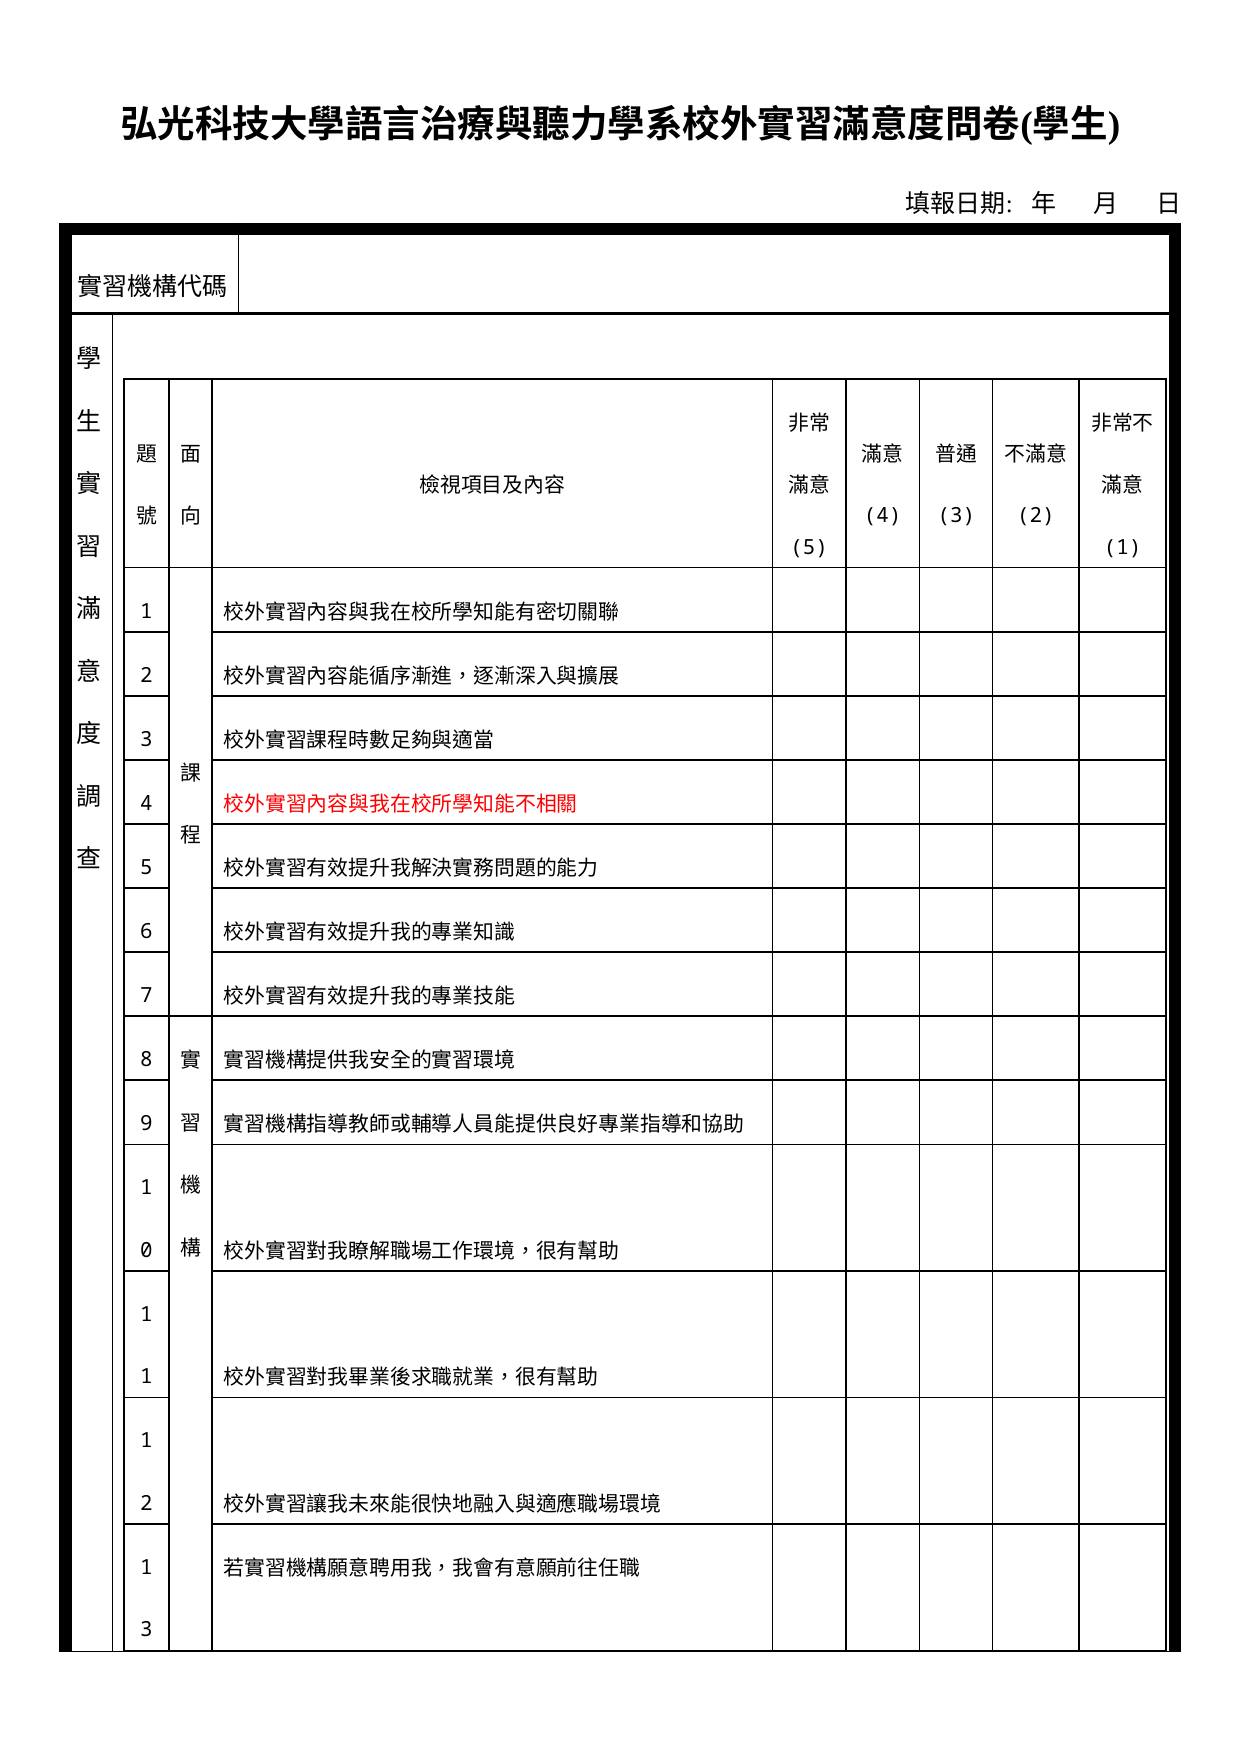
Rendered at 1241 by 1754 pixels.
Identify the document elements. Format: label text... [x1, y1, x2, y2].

table_cell [773, 825, 845, 887]
table_header [239, 235, 1169, 312]
table_cell 1 [125, 568, 168, 631]
table_cell [1080, 568, 1165, 631]
table_cell [920, 1081, 992, 1143]
table_cell [993, 1272, 1078, 1397]
table_cell 校外實習有效提升我的專業知識 [213, 889, 772, 951]
table_cell 11 [125, 1272, 168, 1397]
table_cell 10 [125, 1145, 168, 1270]
table_cell [1080, 1145, 1165, 1270]
table_cell [847, 889, 919, 951]
table_cell [773, 1081, 845, 1143]
table_cell [773, 953, 845, 1015]
table_cell 若實習機構願意聘用我，我會有意願前往任職 [213, 1525, 772, 1650]
table_cell 實習機構提供我安全的實習環境 [213, 1017, 772, 1079]
text 填報日期: 年 月 日 [59, 160, 1181, 223]
table_header 題號 [125, 380, 168, 567]
table_cell [847, 1525, 919, 1650]
table_header 滿意 (4) [847, 380, 919, 567]
table_cell 校外實習對我畢業後求職就業，很有幫助 [213, 1272, 772, 1397]
table_cell [1080, 1398, 1165, 1523]
table_cell 5 [125, 825, 168, 887]
table_cell [847, 1145, 919, 1270]
table_cell 校外實習課程時數足夠與適當 [213, 697, 772, 759]
table_header 面向 [170, 380, 211, 567]
table_cell 課程 [170, 568, 211, 1015]
table_cell [920, 1398, 992, 1523]
table_cell 4 [125, 761, 168, 823]
table_cell 校外實習內容與我在校所學知能不相關 [213, 761, 772, 823]
table_cell [920, 761, 992, 823]
table_cell [993, 1081, 1078, 1143]
table_cell [920, 953, 992, 1015]
table_cell [773, 1398, 845, 1523]
table_header 實習機構代碼 [72, 235, 238, 312]
table_cell [773, 1272, 845, 1397]
table_cell [773, 697, 845, 759]
table_cell [1080, 1081, 1165, 1143]
table_cell [1080, 1017, 1165, 1079]
table_cell 校外實習內容能循序漸進，逐漸深入與擴展 [213, 633, 772, 695]
table_cell [1080, 953, 1165, 1015]
table_cell [993, 761, 1078, 823]
table_cell [920, 1272, 992, 1397]
table_cell [773, 889, 845, 951]
table_cell 3 [125, 697, 168, 759]
table_cell [1080, 1525, 1165, 1650]
table_cell 校外實習對我瞭解職場工作環境，很有幫助 [213, 1145, 772, 1270]
table_header 檢視項目及內容 [213, 380, 772, 567]
table_cell [773, 761, 845, 823]
table_cell [773, 568, 845, 631]
table_cell [993, 825, 1078, 887]
table_cell 9 [125, 1081, 168, 1143]
table_cell [847, 1017, 919, 1079]
table_cell 7 [125, 953, 168, 1015]
text 弘光科技大學語言治療與聽力學系校外實習滿意度問卷(學生) [59, 79, 1181, 142]
table_cell [920, 633, 992, 695]
table_cell [993, 1017, 1078, 1079]
table_cell [847, 1081, 919, 1143]
table_cell [993, 1525, 1078, 1650]
table_cell [920, 1145, 992, 1270]
table_cell 校外實習讓我未來能很快地融入與適應職場環境 [213, 1398, 772, 1523]
table_cell 13 [125, 1525, 168, 1650]
table_header 非常滿意 (5) [773, 380, 845, 567]
table_cell [920, 697, 992, 759]
table_cell 實習機構指導教師或輔導人員能提供良好專業指導和協助 [213, 1081, 772, 1143]
table_cell [993, 633, 1078, 695]
table_cell [920, 889, 992, 951]
table_cell 12 [125, 1398, 168, 1523]
table_cell [847, 761, 919, 823]
table_cell 校外實習內容與我在校所學知能有密切關聯 [213, 568, 772, 631]
table_cell [1080, 761, 1165, 823]
table_cell [113, 315, 1169, 1651]
table_cell [847, 825, 919, 887]
table_cell [1080, 1272, 1165, 1397]
table_cell [773, 1525, 845, 1650]
table_cell [847, 1272, 919, 1397]
table_cell 學生實習滿意度調查 [72, 315, 112, 1651]
table_cell [847, 568, 919, 631]
table_header 非常不滿意 (1) [1080, 380, 1165, 567]
table_cell 校外實習有效提升我解決實務問題的能力 [213, 825, 772, 887]
table_header 普通 (3) [920, 380, 992, 567]
table_cell [773, 1017, 845, 1079]
table_cell [1080, 825, 1165, 887]
table_cell [847, 697, 919, 759]
table_cell [847, 953, 919, 1015]
table_cell 實習機構 [170, 1017, 211, 1650]
table_cell [773, 633, 845, 695]
table_cell [1080, 697, 1165, 759]
table_cell [993, 1145, 1078, 1270]
table_cell [920, 1017, 992, 1079]
table_cell [920, 568, 992, 631]
table_cell [920, 1525, 992, 1650]
table_cell [1080, 889, 1165, 951]
table_cell 校外實習有效提升我的專業技能 [213, 953, 772, 1015]
table_header 不滿意 (2) [993, 380, 1078, 567]
table_cell [993, 697, 1078, 759]
table_cell 6 [125, 889, 168, 951]
table_cell 8 [125, 1017, 168, 1079]
table_cell [847, 633, 919, 695]
table_cell [993, 953, 1078, 1015]
table_cell [1080, 633, 1165, 695]
table_cell [847, 1398, 919, 1523]
table_cell 2 [125, 633, 168, 695]
table_cell [920, 825, 992, 887]
table_cell [773, 1145, 845, 1270]
table_cell [993, 1398, 1078, 1523]
table_cell [993, 568, 1078, 631]
table_cell [993, 889, 1078, 951]
